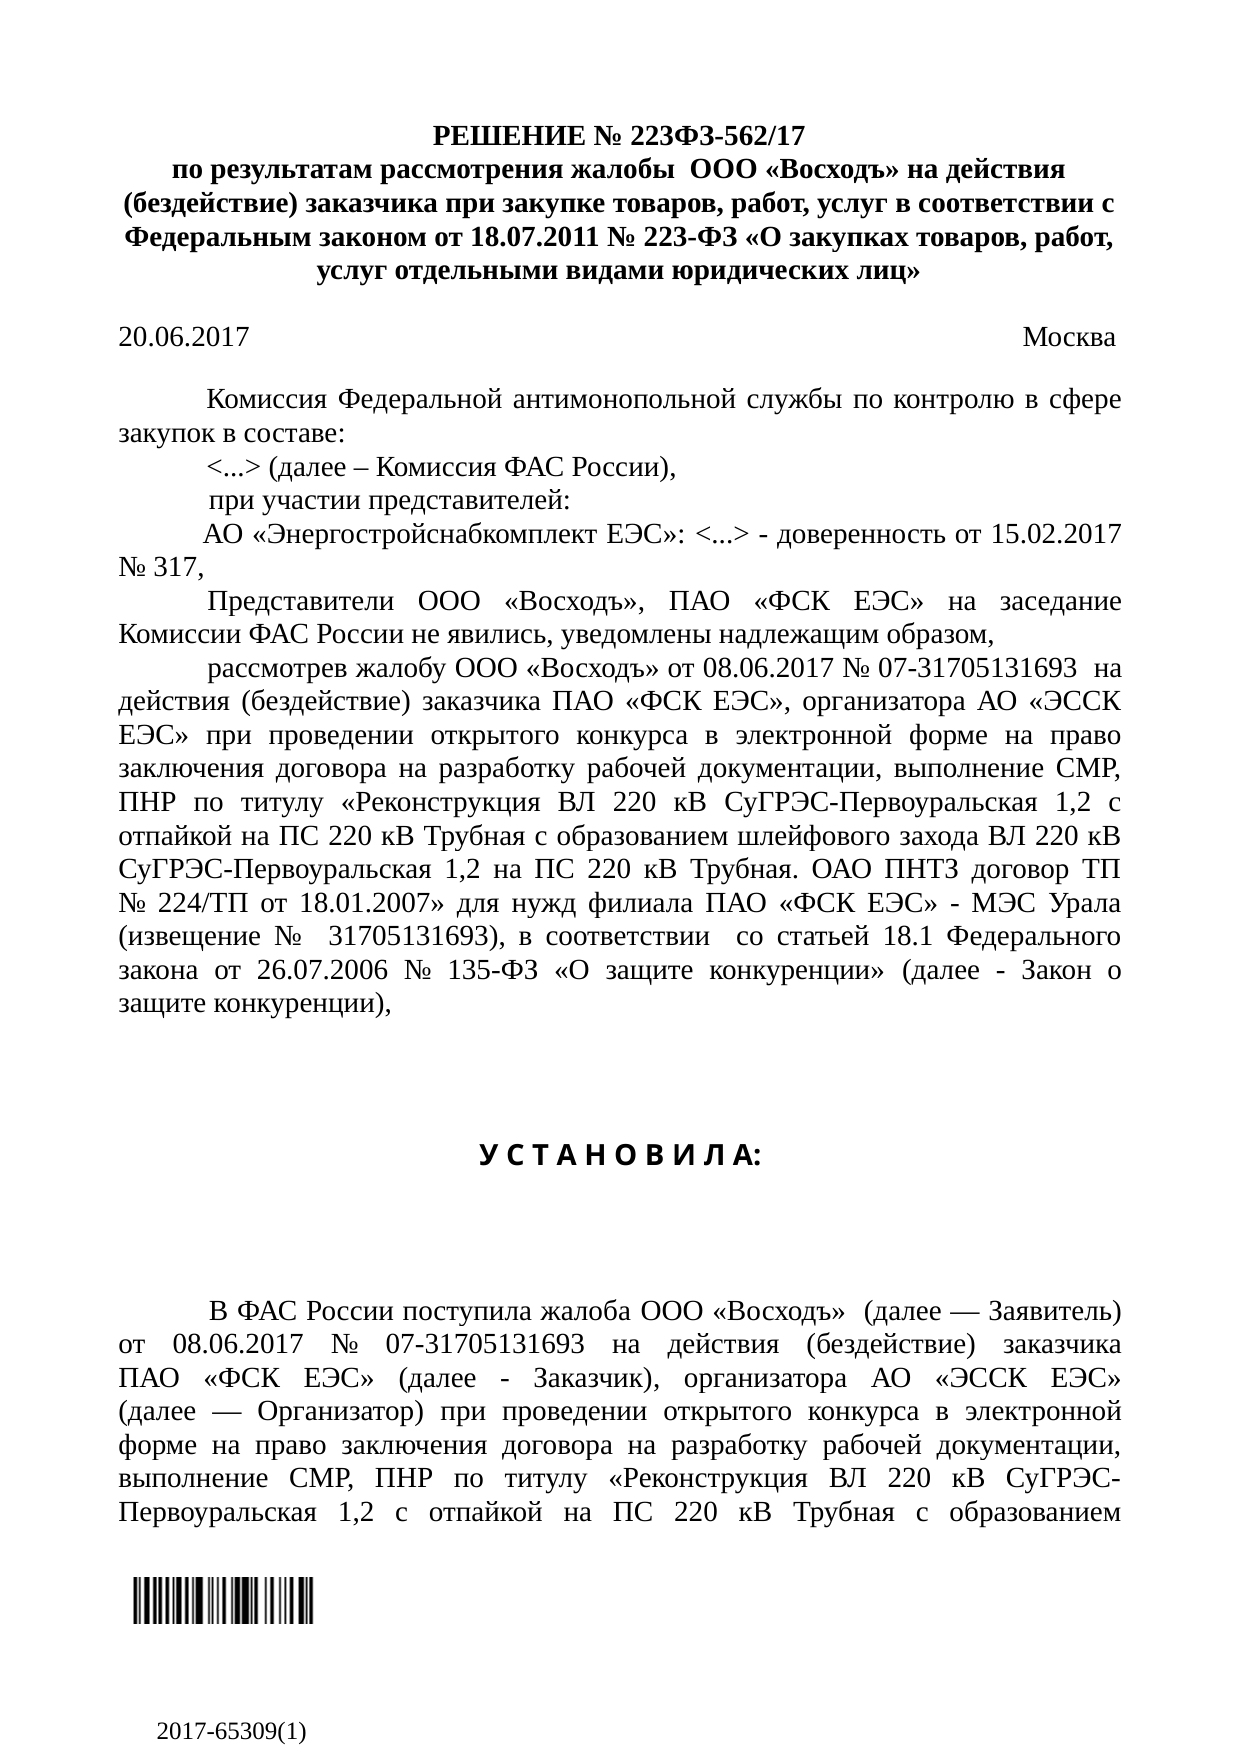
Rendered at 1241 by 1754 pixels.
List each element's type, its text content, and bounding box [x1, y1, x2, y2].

text РЕШЕНИЕ № 223ФЗ-562/17 [118, 118, 1119, 152]
text Представители ООО «Восходъ», ПАО «ФСК ЕЭС» на заседание Комиссии ФАС России не явились, уведомлены надлежащим образом, [118, 583, 1122, 650]
text при участии представителей: [118, 482, 1122, 516]
text У С Т А Н О В И Л А: [118, 1134, 1122, 1174]
text Комиссия Федеральной антимонопольной службы по контролю в сфере закупок в составе: [118, 382, 1122, 449]
picture [118, 1577, 331, 1624]
text В ФАС России поступила жалоба ООО «Восходъ» (далее — Заявитель) от 08.06.2017 № 07-31705131693 на действия (бездействие) заказчика ПАО «ФСК ЕЭС» (далее - Заказчик), организатора АО «ЭССК ЕЭС» (далее — Организатор) при проведении открытого конкурса в электронной форме на право заключения договора на разработку рабочей документации, выполнение СМР, ПНР по титулу «Реконструкция ВЛ 220 кВ СуГРЭС-Первоуральская 1,2 с отпайкой на ПС 220 кВ Трубная с образованием [118, 1293, 1122, 1527]
text рассмотрев жалобу ООО «Восходъ» от 08.06.2017 № 07-31705131693 на действия (бездействие) заказчика ПАО «ФСК ЕЭС», организатора АО «ЭССК ЕЭС» при проведении открытого конкурса в электронной форме на право заключения договора на разработку рабочей документации, выполнение СМР, ПНР по титулу «Реконструкция ВЛ 220 кВ СуГРЭС-Первоуральская 1,2 с отпайкой на ПС 220 кВ Трубная с образованием шлейфового захода ВЛ 220 кВ СуГРЭС-Первоуральская 1,2 на ПС 220 кВ Трубная. ОАО ПНТЗ договор ТП № 224/ТП от 18.01.2007» для нужд филиала ПАО «ФСК ЕЭС» - МЭС Урала (извещение № 31705131693), в соответствии со статьей 18.1 Федерального закона от 26.07.2006 № 135-ФЗ «О защите конкуренции» (далее - Закон о защите конкуренции), [118, 650, 1122, 1019]
text по результатам рассмотрения жалобы ООО «Восходъ» на действия (бездействие) заказчика при закупке товаров, работ, услуг в соответствии с Федеральным законом от 18.07.2011 № 223-ФЗ «О закупках товаров, работ, услуг отдельными видами юридических лиц» [118, 152, 1119, 286]
text 20.06.2017 Москва [118, 319, 1122, 353]
text <...> (далее – Комиссия ФАС России), [118, 449, 1122, 482]
text АО «Энергостройснабкомплект ЕЭС»: <...> - доверенность от 15.02.2017 № 317, [118, 516, 1122, 583]
